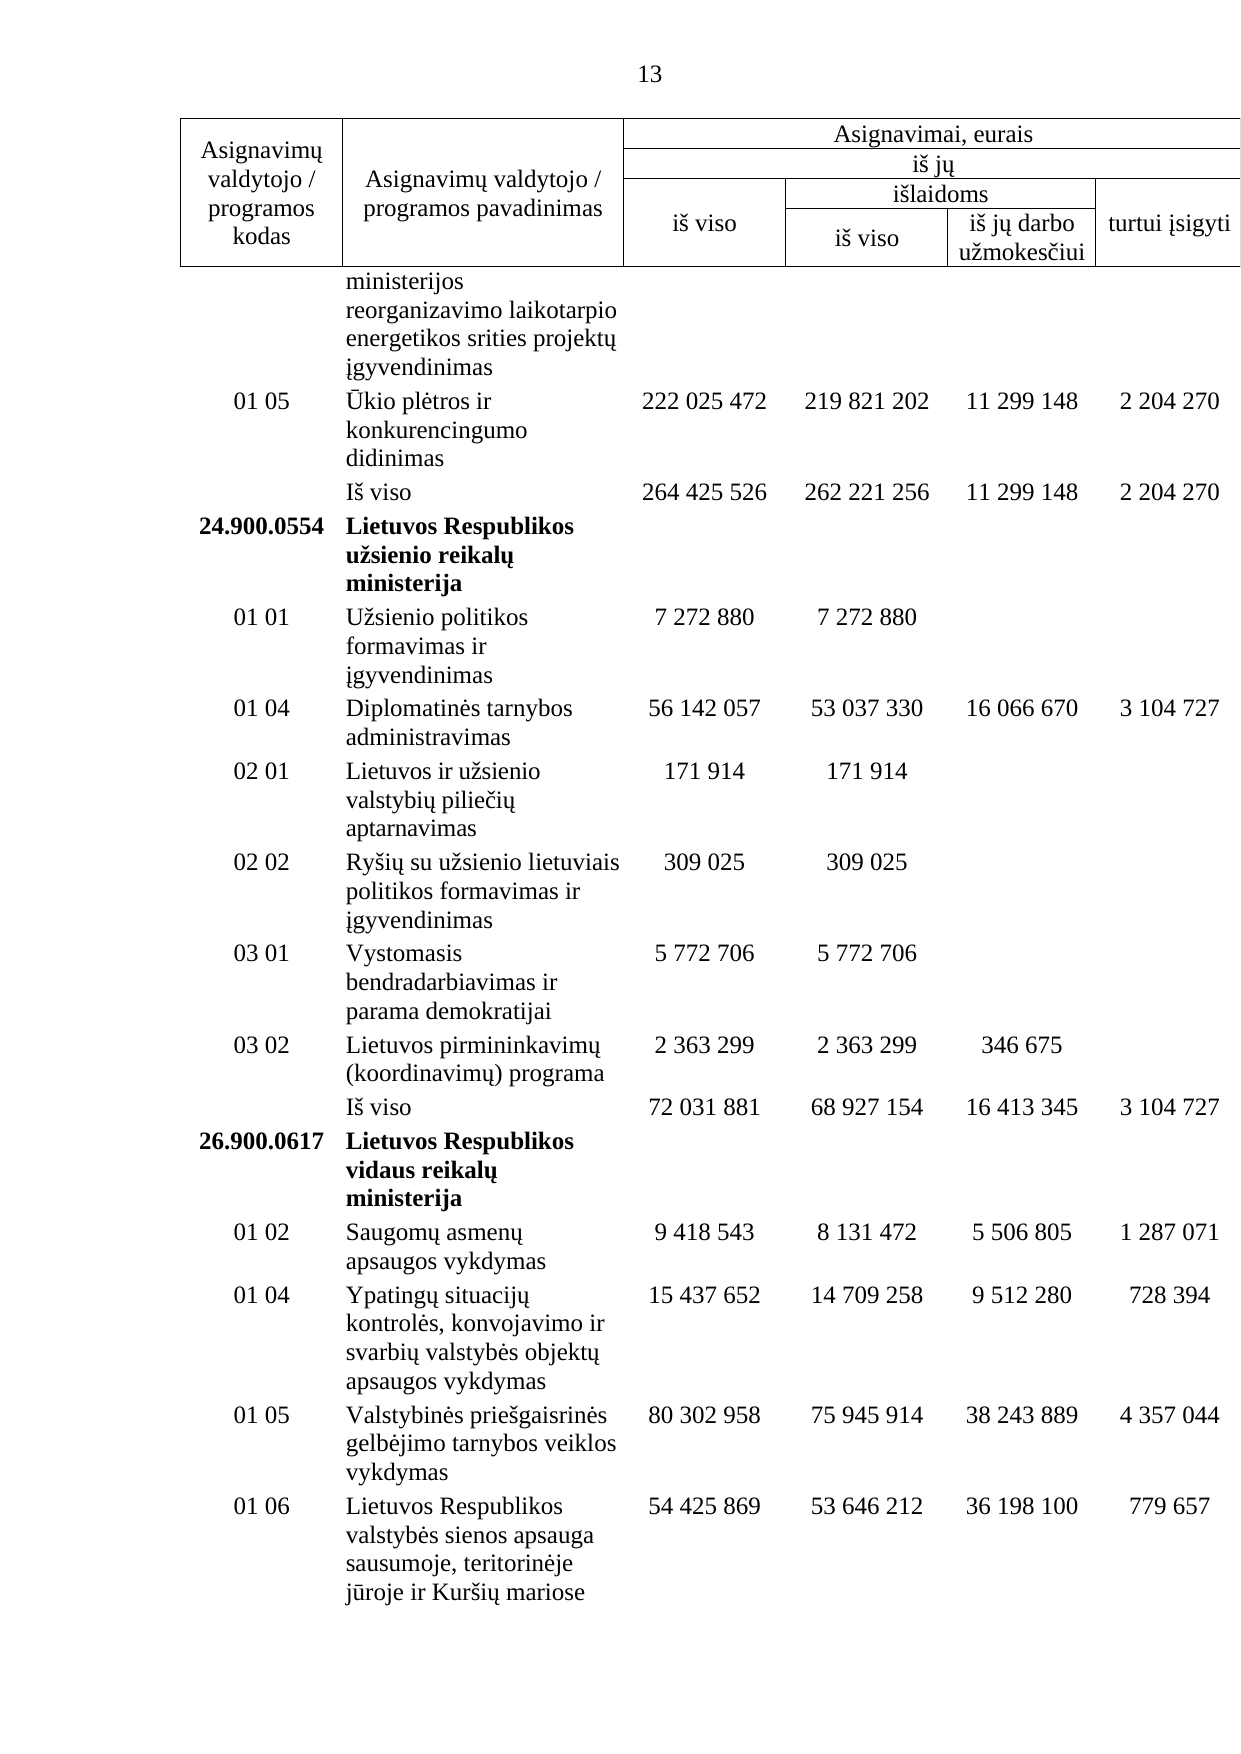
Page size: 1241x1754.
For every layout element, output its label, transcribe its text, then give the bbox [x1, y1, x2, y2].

table_cell išlaidoms [786, 179, 1095, 207]
table_cell Diplomatinės tarnybos administravimas [343, 694, 623, 756]
table_cell 16 066 670 [948, 694, 1096, 756]
table_cell Iš viso [343, 477, 623, 511]
table_cell 53 646 212 [786, 1491, 948, 1611]
table_cell iš jų [624, 149, 1240, 178]
table_cell 02 02 [180, 847, 343, 938]
table_cell 7 272 880 [623, 602, 786, 693]
table_cell 75 945 914 [786, 1400, 948, 1491]
table_cell [1096, 1030, 1240, 1092]
table_cell ministerijos reorganizavimo laikotarpio energetikos srities projektų įgyvendinimas [343, 267, 623, 386]
table_cell 02 01 [180, 756, 343, 847]
table_cell 1 287 071 [1096, 1217, 1240, 1280]
table_cell Lietuvos Respublikos užsienio reikalų ministerija [343, 511, 623, 602]
table_cell [1096, 756, 1240, 847]
table_cell [948, 267, 1096, 386]
table_cell Ypatingų situacijų kontrolės, konvojavimo ir svarbių valstybės objektų apsaugos vykdymas [343, 1280, 623, 1400]
table_cell 56 142 057 [623, 694, 786, 756]
table_cell 01 04 [180, 1280, 343, 1400]
table_cell 779 657 [1096, 1491, 1240, 1611]
table_cell Valstybinės priešgaisrinės gelbėjimo tarnybos veiklos vykdymas [343, 1400, 623, 1491]
table_cell [786, 1126, 948, 1217]
table_cell Ryšių su užsienio lietuviais politikos formavimas ir įgyvendinimas [343, 847, 623, 938]
table_cell [623, 511, 786, 602]
table_cell 2 204 270 [1096, 477, 1240, 511]
table_cell [623, 267, 786, 386]
table_cell 2 363 299 [786, 1030, 948, 1092]
table_cell 9 512 280 [948, 1280, 1096, 1400]
table_cell 171 914 [786, 756, 948, 847]
table_cell 4 357 044 [1096, 1400, 1240, 1491]
table_cell 26.900.0617 [180, 1126, 343, 1217]
table_cell Saugomų asmenų apsaugos vykdymas [343, 1217, 623, 1280]
table_cell [1096, 847, 1240, 938]
table_cell Lietuvos Respublikos valstybės sienos apsauga sausumoje, teritorinėje jūroje ir Kuršių mariose [343, 1491, 623, 1611]
table_cell iš jų darbo užmokesčiui [948, 209, 1095, 266]
table_cell [1096, 267, 1240, 386]
table_cell [948, 756, 1096, 847]
table_cell Lietuvos pirmininkavimų (koordinavimų) programa [343, 1030, 623, 1092]
table_cell [786, 511, 948, 602]
table_cell 14 709 258 [786, 1280, 948, 1400]
table_cell 309 025 [623, 847, 786, 938]
table_cell [1096, 939, 1240, 1030]
table_cell [1096, 511, 1240, 602]
table_cell 346 675 [948, 1030, 1096, 1092]
table_cell [180, 477, 343, 511]
table_cell 01 02 [180, 1217, 343, 1280]
table_cell Vystomasis bendradarbiavimas ir parama demokratijai [343, 939, 623, 1030]
table_cell [948, 1126, 1096, 1217]
table_cell [786, 267, 948, 386]
table_header Asignavimų valdytojo / programos pavadinimas [343, 119, 623, 266]
table_cell 80 302 958 [623, 1400, 786, 1491]
table_cell 53 037 330 [786, 694, 948, 756]
table_cell [623, 1126, 786, 1217]
table_cell 68 927 154 [786, 1092, 948, 1126]
table_cell Ūkio plėtros ir konkurencingumo didinimas [343, 386, 623, 477]
table_cell 9 418 543 [623, 1217, 786, 1280]
table_cell 7 272 880 [786, 602, 948, 693]
table_cell [180, 267, 343, 386]
table_cell 16 413 345 [948, 1092, 1096, 1126]
table_cell Lietuvos ir užsienio valstybių piliečių aptarnavimas [343, 756, 623, 847]
table_cell 38 243 889 [948, 1400, 1096, 1491]
table_cell Iš viso [343, 1092, 623, 1126]
table_cell turtui įsigyti [1096, 179, 1240, 266]
table_cell Lietuvos Respublikos vidaus reikalų ministerija [343, 1126, 623, 1217]
table_cell 03 02 [180, 1030, 343, 1092]
table_cell iš viso [624, 179, 785, 266]
table_cell 222 025 472 [623, 386, 786, 477]
table_header Asignavimai, eurais [624, 119, 1240, 148]
table_cell [948, 847, 1096, 938]
table_cell 2 363 299 [623, 1030, 786, 1092]
table_cell 01 04 [180, 694, 343, 756]
table_cell 01 06 [180, 1491, 343, 1611]
table_cell 15 437 652 [623, 1280, 786, 1400]
table_cell 01 05 [180, 1400, 343, 1491]
table_cell 54 425 869 [623, 1491, 786, 1611]
table_cell [948, 939, 1096, 1030]
table_cell [1096, 602, 1240, 693]
table_cell 3 104 727 [1096, 1092, 1240, 1126]
table_cell Užsienio politikos formavimas ir įgyvendinimas [343, 602, 623, 693]
table_cell 11 299 148 [948, 477, 1096, 511]
table_cell 5 506 805 [948, 1217, 1096, 1280]
table_cell 264 425 526 [623, 477, 786, 511]
table_cell iš viso [786, 209, 947, 266]
table_cell 3 104 727 [1096, 694, 1240, 756]
table_cell 5 772 706 [786, 939, 948, 1030]
table_cell 219 821 202 [786, 386, 948, 477]
table_cell 262 221 256 [786, 477, 948, 511]
table_cell 24.900.0554 [180, 511, 343, 602]
table_cell [948, 602, 1096, 693]
table_cell 11 299 148 [948, 386, 1096, 477]
table_cell [1096, 1126, 1240, 1217]
table_cell 36 198 100 [948, 1491, 1096, 1611]
table_cell 2 204 270 [1096, 386, 1240, 477]
table_cell [180, 1092, 343, 1126]
table_cell 728 394 [1096, 1280, 1240, 1400]
table_cell [948, 511, 1096, 602]
table_cell 72 031 881 [623, 1092, 786, 1126]
table_header Asignavimų valdytojo / programos kodas [181, 119, 342, 266]
table_cell 01 05 [180, 386, 343, 477]
table_cell 01 01 [180, 602, 343, 693]
table_cell 03 01 [180, 939, 343, 1030]
table_cell 8 131 472 [786, 1217, 948, 1280]
table_cell 309 025 [786, 847, 948, 938]
table_cell 5 772 706 [623, 939, 786, 1030]
table_cell 171 914 [623, 756, 786, 847]
